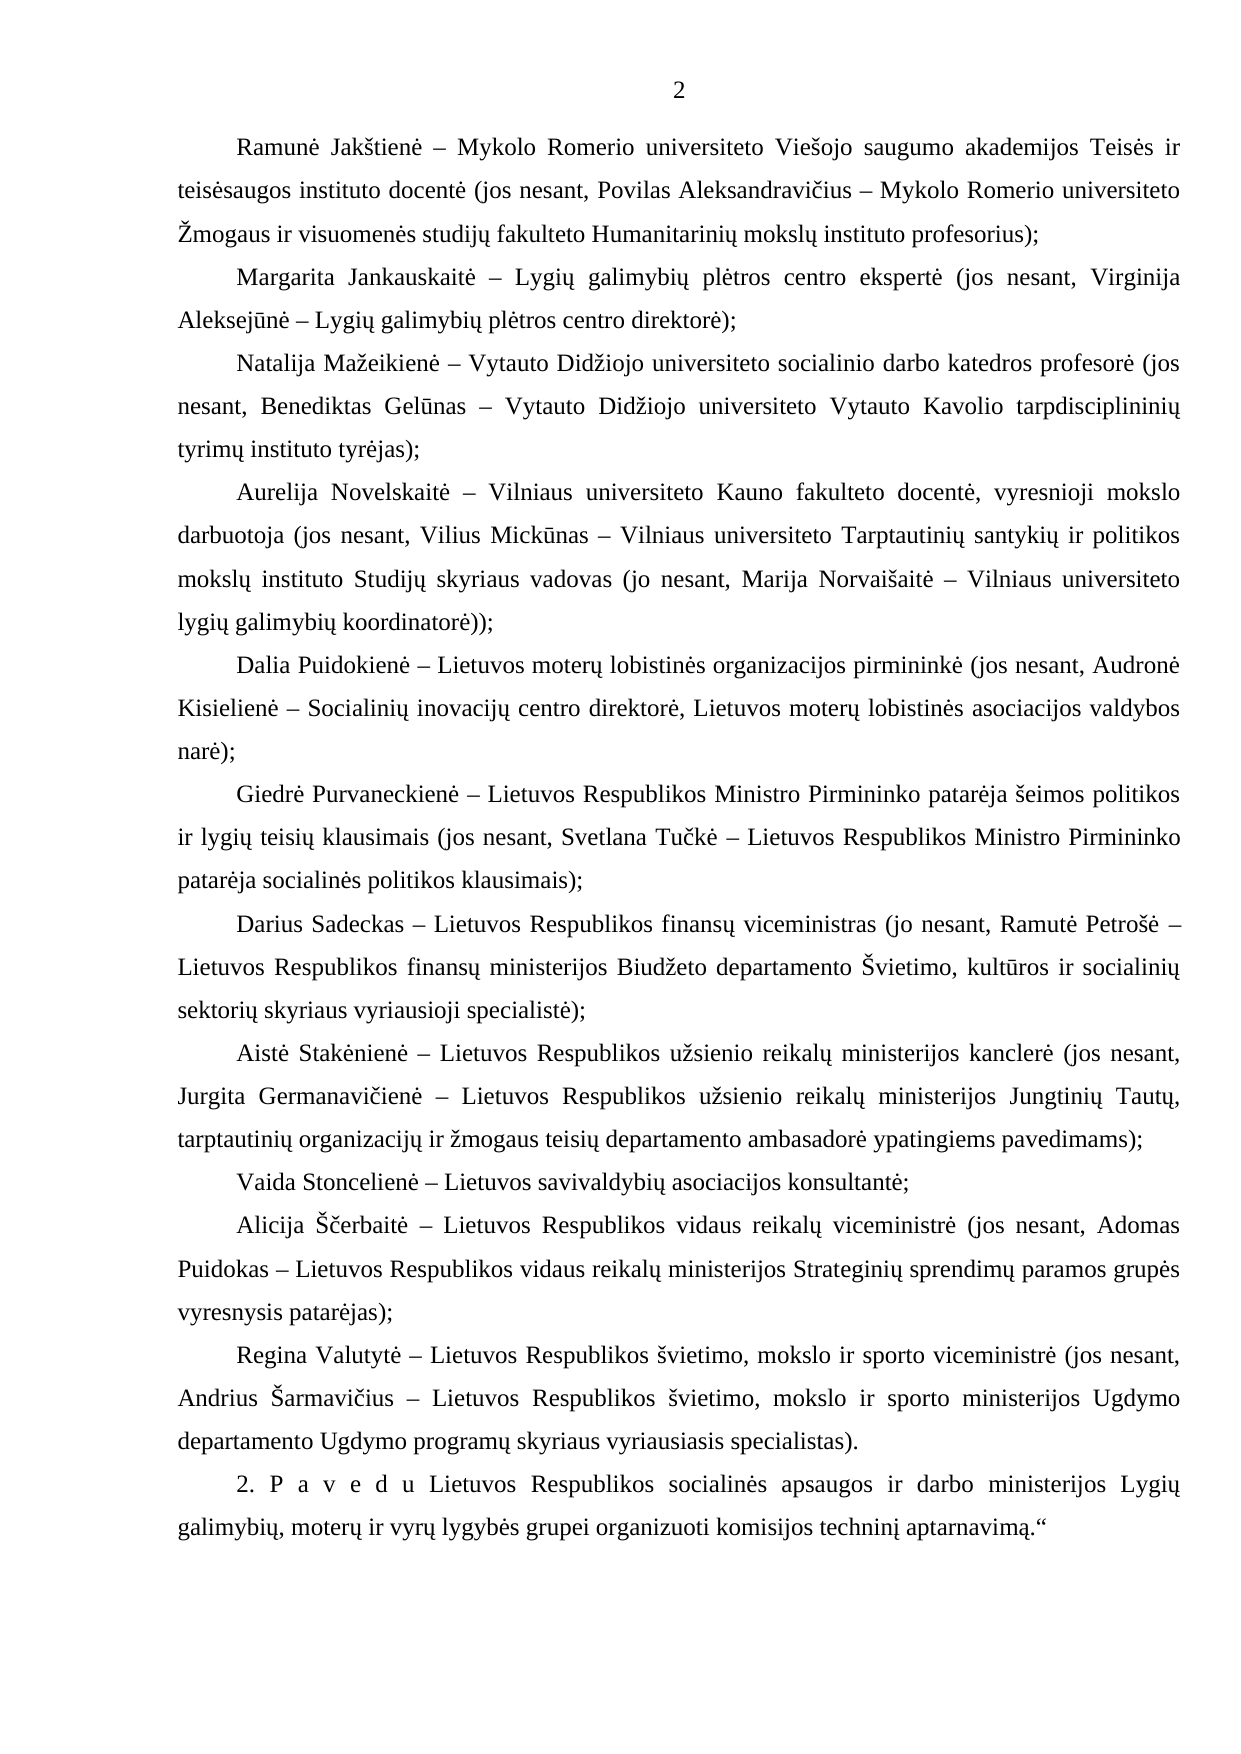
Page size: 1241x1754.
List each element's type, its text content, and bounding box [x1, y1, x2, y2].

text Margarita Jankauskaitė – Lygių galimybių plėtros centro ekspertė (jos nesant, Virginija Aleksejūnė – Lygių galimybių plėtros centro direktorė); [177, 262, 1181, 334]
text Aistė Stakėnienė – Lietuvos Respublikos užsienio reikalų ministerijos kanclerė (jos nesant, Jurgita Germanavičienė – Lietuvos Respublikos užsienio reikalų ministerijos Jungtinių Tautų, tarptautinių organizacijų ir žmogaus teisių departamento ambasadorė ypatingiems pavedimams); [177, 1038, 1181, 1153]
text Natalija Mažeikienė – Vytauto Didžiojo universiteto socialinio darbo katedros profesorė (jos nesant, Benediktas Gelūnas – Vytauto Didžiojo universiteto Vytauto Kavolio tarpdisciplininių tyrimų instituto tyrėjas); [177, 348, 1181, 463]
text Ramunė Jakštienė – Mykolo Romerio universiteto Viešojo saugumo akademijos Teisės ir teisėsaugos instituto docentė (jos nesant, Povilas Aleksandravičius – Mykolo Romerio universiteto Žmogaus ir visuomenės studijų fakulteto Humanitarinių mokslų instituto profesorius); [177, 132, 1181, 247]
text Darius Sadeckas – Lietuvos Respublikos finansų viceministras (jo nesant, Ramutė Petrošė – Lietuvos Respublikos finansų ministerijos Biudžeto departamento Švietimo, kultūros ir socialinių sektorių skyriaus vyriausioji specialistė); [177, 909, 1181, 1024]
text Alicija Ščerbaitė – Lietuvos Respublikos vidaus reikalų viceministrė (jos nesant, Adomas Puidokas – Lietuvos Respublikos vidaus reikalų ministerijos Strateginių sprendimų paramos grupės vyresnysis patarėjas); [177, 1211, 1181, 1326]
text Aurelija Novelskaitė – Vilniaus universiteto Kauno fakulteto docentė, vyresnioji mokslo darbuotoja (jos nesant, Vilius Mickūnas – Vilniaus universiteto Tarptautinių santykių ir politikos mokslų instituto Studijų skyriaus vadovas (jo nesant, Marija Norvaišaitė – Vilniaus universiteto lygių galimybių koordinatorė)); [177, 477, 1181, 636]
text 2. P a v e d u Lietuvos Respublikos socialinės apsaugos ir darbo ministerijos Lygių galimybių, moterų ir vyrų lygybės grupei organizuoti komisijos techninį aptarnavimą.“ [177, 1469, 1181, 1541]
text Giedrė Purvaneckienė – Lietuvos Respublikos Ministro Pirmininko patarėja šeimos politikos ir lygių teisių klausimais (jos nesant, Svetlana Tučkė – Lietuvos Respublikos Ministro Pirmininko patarėja socialinės politikos klausimais); [177, 779, 1181, 894]
text Vaida Stoncelienė – Lietuvos savivaldybių asociacijos konsultantė; [177, 1167, 1181, 1196]
text Dalia Puidokienė – Lietuvos moterų lobistinės organizacijos pirmininkė (jos nesant, Audronė Kisielienė – Socialinių inovacijų centro direktorė, Lietuvos moterų lobistinės asociacijos valdybos narė); [177, 650, 1181, 765]
text Regina Valutytė – Lietuvos Respublikos švietimo, mokslo ir sporto viceministrė (jos nesant, Andrius Šarmavičius – Lietuvos Respublikos švietimo, mokslo ir sporto ministerijos Ugdymo departamento Ugdymo programų skyriaus vyriausiasis specialistas). [177, 1340, 1181, 1455]
